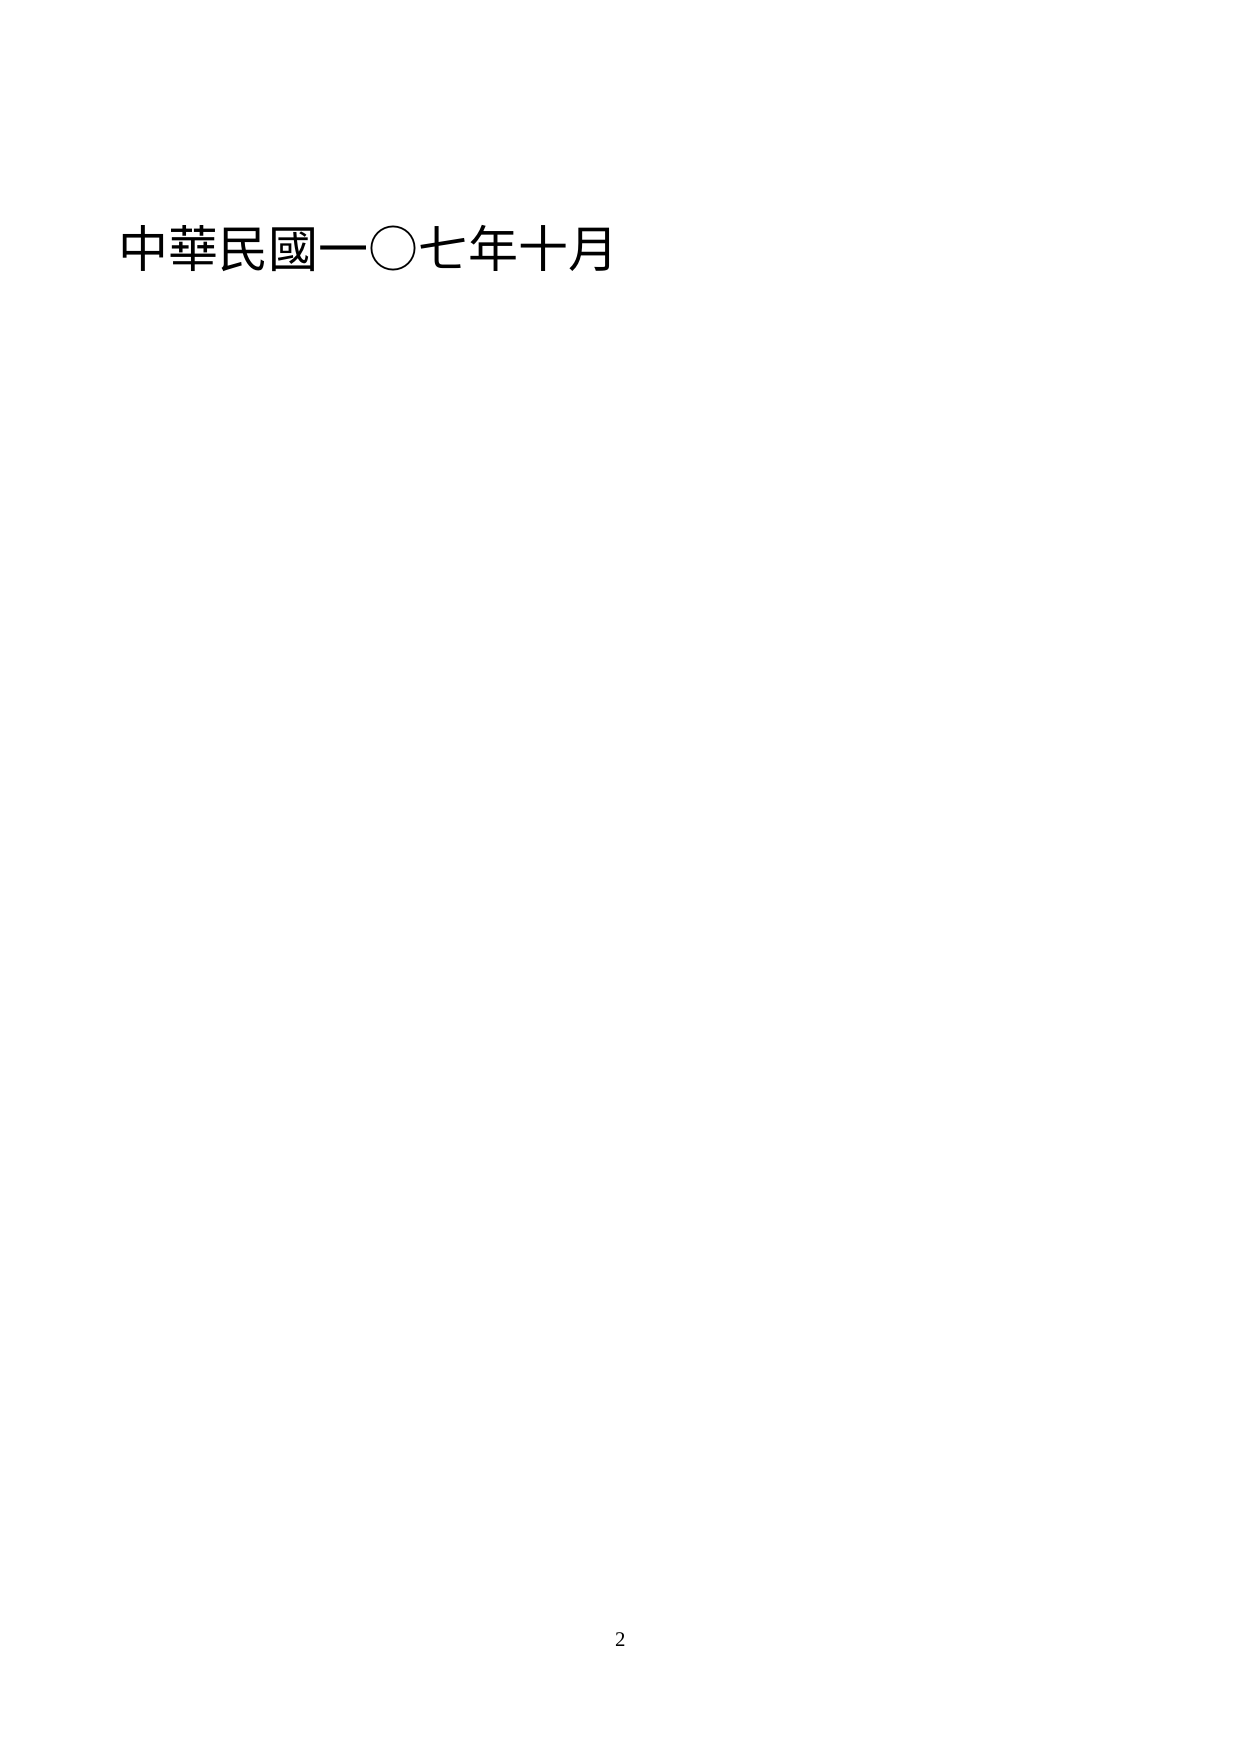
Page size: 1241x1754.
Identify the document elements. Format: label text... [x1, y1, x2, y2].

text 中華民國一○七年十月 [118, 230, 1122, 276]
